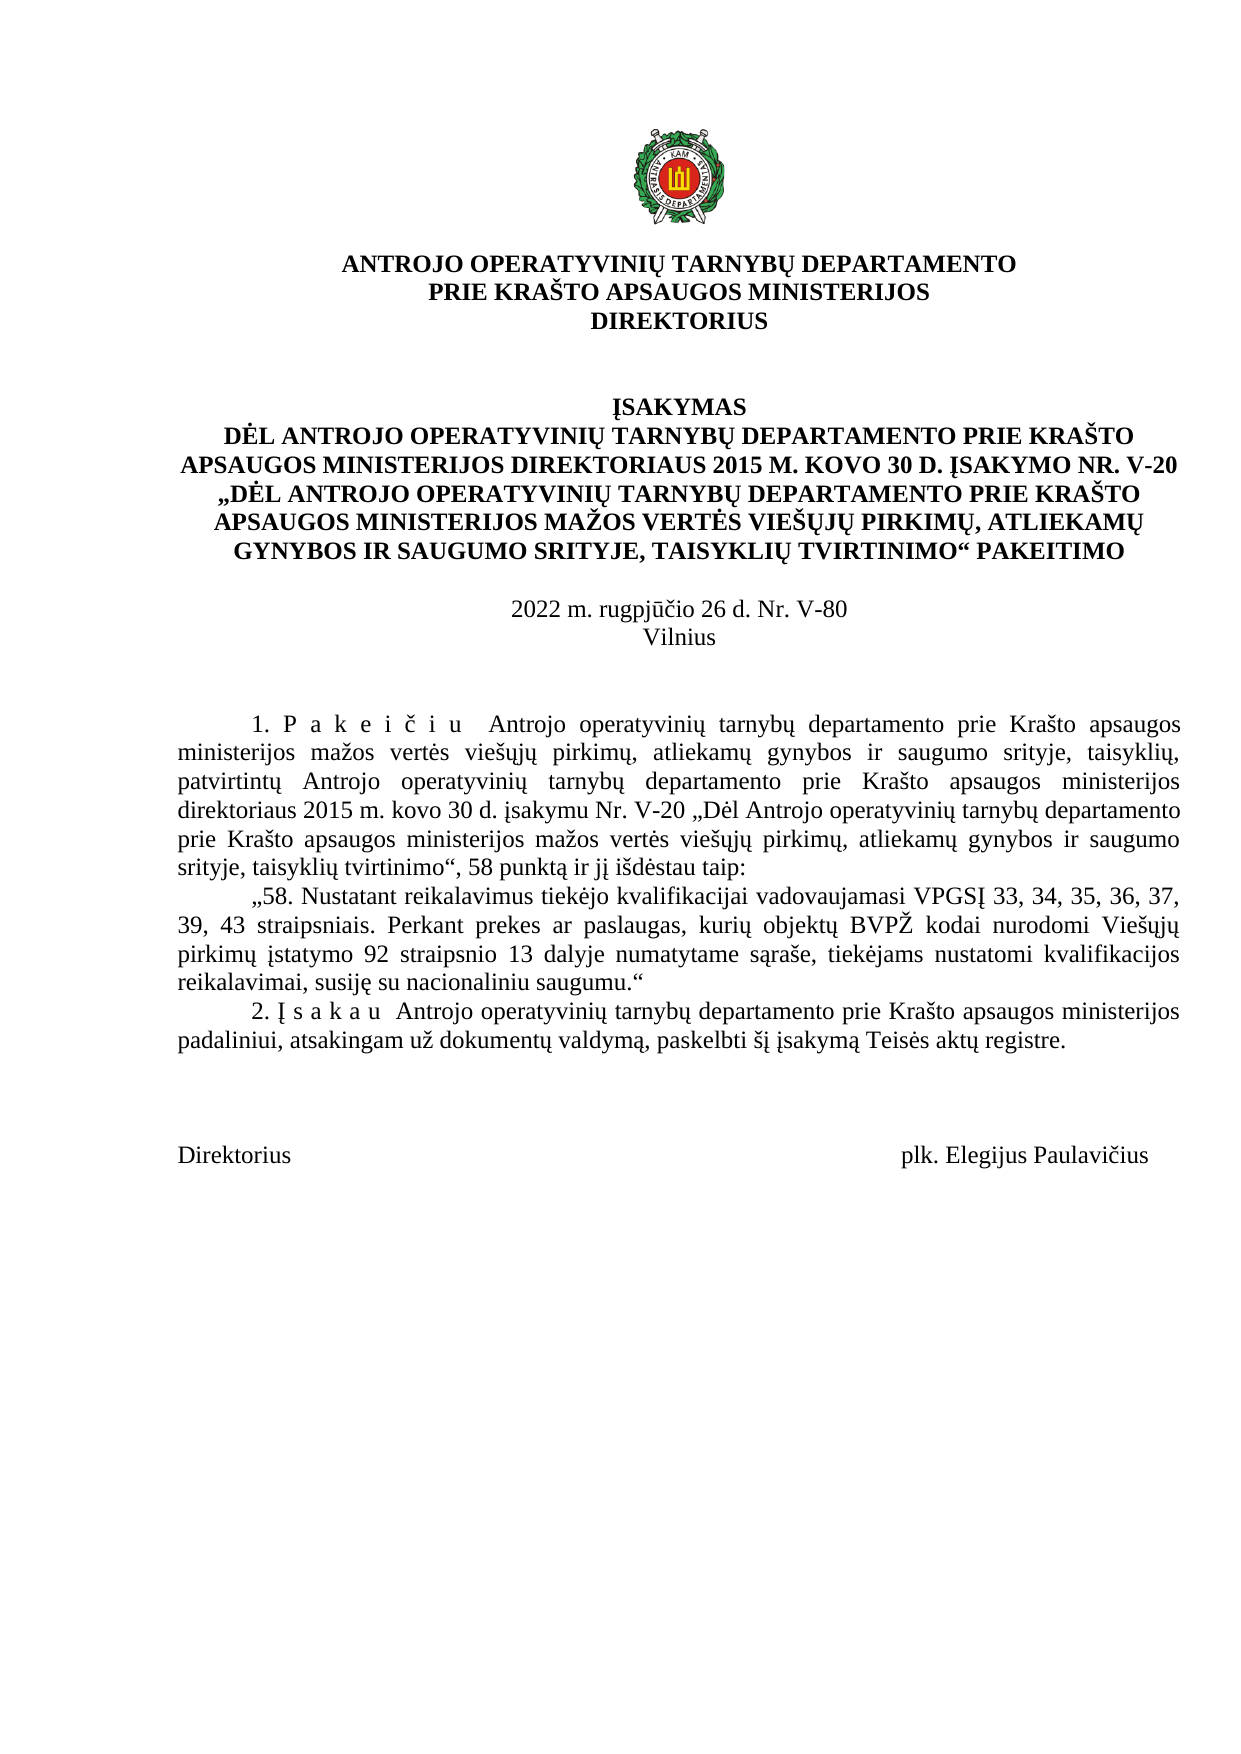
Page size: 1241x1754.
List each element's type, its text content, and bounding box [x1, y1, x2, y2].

text prie krašto apsaugos ministerijos [177, 277, 1181, 306]
text Antrojo operatyvinių tarnybų departamento [177, 249, 1181, 277]
text Direktorius plk. Elegijus Paulavičius [177, 1140, 1181, 1169]
text 2. Į s a k a u Antrojo operatyvinių tarnybų departamento prie Krašto apsaugos ministerijos padaliniui, atsakingam už dokumentų valdymą, paskelbti šį įsakymą Teisės aktų registre. [177, 996, 1181, 1054]
text 2022 m. rugpjūčio 26 d. Nr. V-80 [177, 594, 1181, 622]
text 1. P a k e i č i u Antrojo operatyvinių tarnybų departamento prie Krašto apsaugos ministerijos mažos vertės viešųjų pirkimų, atliekamų gynybos ir saugumo srityje, taisyklių, patvirtintų Antrojo operatyvinių tarnybų departamento prie Krašto apsaugos ministerijos direktoriaus 2015 m. kovo 30 d. įsakymu Nr. V-20 „Dėl Antrojo operatyvinių tarnybų departamento prie Krašto apsaugos ministerijos mažos vertės viešųjų pirkimų, atliekamų gynybos ir saugumo srityje, taisyklių tvirtinimo“, 58 punktą ir jį išdėstau taip: [177, 709, 1181, 881]
text Vilnius [177, 622, 1181, 651]
text DĖL ANTROJO OPERATYVINIŲ TARNYBŲ DEPARTAMENTO PRIE KRAŠTO APSAUGOS MINISTERIJOS DIREKTORIAUS 2015 M. KOVO 30 D. ĮSAKYMO NR. V-20 „DĖL ANTROJO OPERATYVINIŲ TARNYBŲ DEPARTAMENTO PRIE KRAŠTO APSAUGOS MINISTERIJOS MAŽOS VERTĖS VIEŠŲJŲ PIRKIMŲ, ATLIEKAMŲ GYNYBOS IR SAUGUMO SRITYJE, TAISYKLIŲ TVIRTINIMO“ PAKEITIMO [177, 421, 1181, 565]
text „58. Nustatant reikalavimus tiekėjo kvalifikacijai vadovaujamasi VPGSĮ 33, 34, 35, 36, 37, 39, 43 straipsniais. Perkant prekes ar paslaugas, kurių objektų BVPŽ kodai nurodomi Viešųjų pirkimų įstatymo 92 straipsnio 13 dalyje numatytame sąraše, tiekėjams nustatomi kvalifikacijos reikalavimai, susiję su nacionaliniu saugumu.“ [177, 881, 1181, 996]
text DIREKTORIUS [177, 306, 1181, 335]
text ĮSAKYMAS [177, 392, 1181, 421]
